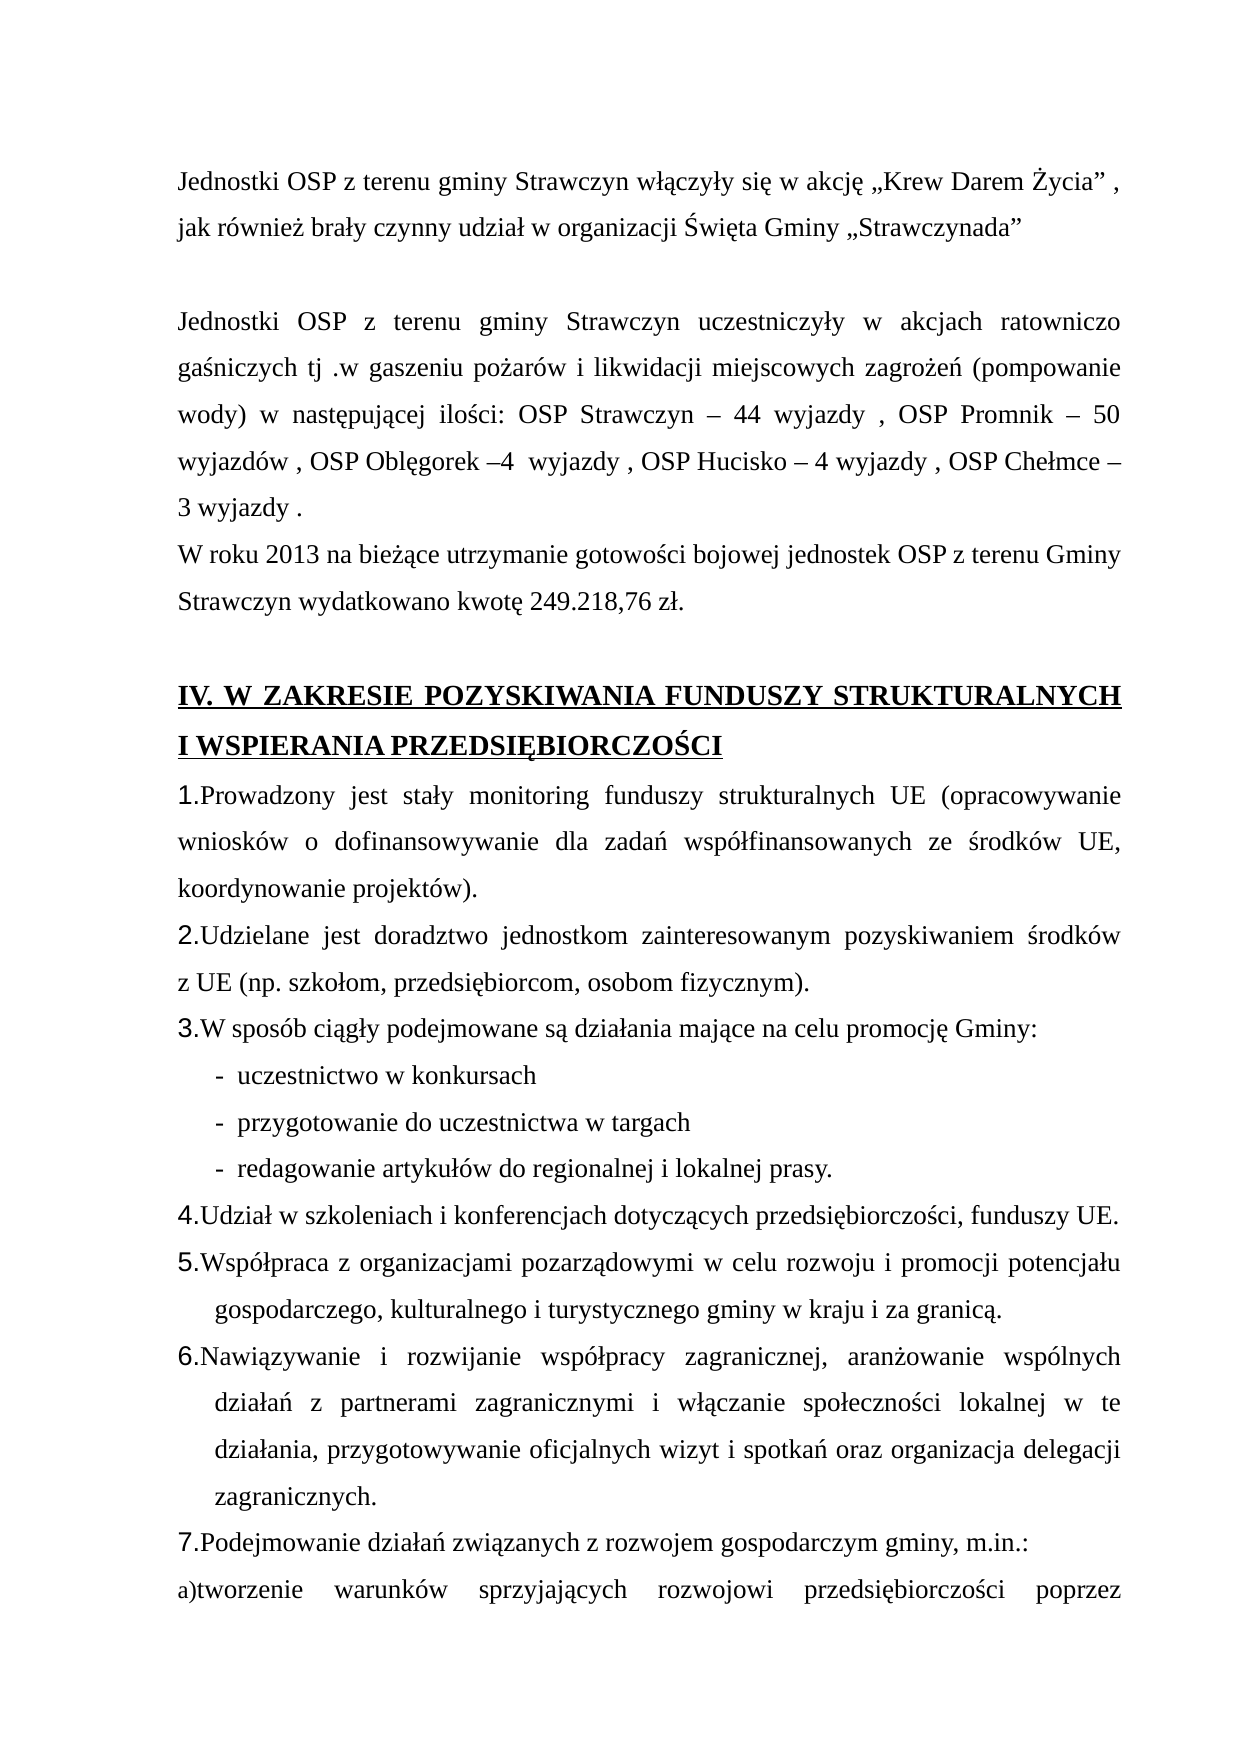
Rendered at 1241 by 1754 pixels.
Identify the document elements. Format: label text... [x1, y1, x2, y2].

list Podejmowanie działań związanych z rozwojem gospodarczym gminy, m.in.: [177, 1526, 1122, 1557]
text - przygotowanie do uczestnictwa w targach [215, 1106, 1122, 1137]
list Udział w szkoleniach i konferencjach dotyczących przedsiębiorczości, funduszy UE. [177, 1199, 1122, 1230]
text Jednostki OSP z terenu gminy Strawczyn uczestniczyły w akcjach ratowniczo gaśniczych tj .w gaszeniu pożarów i likwidacji miejscowych zagrożeń (pompowanie wody) w następującej ilości: OSP Strawczyn – 44 wyjazdy , OSP Promnik – 50 wyjazdów , OSP Oblęgorek –4 wyjazdy , OSP Hucisko – 4 wyjazdy , OSP Chełmce – 3 wyjazdy . [177, 305, 1122, 523]
list tworzenie warunków sprzyjających rozwojowi przedsiębiorczości poprzez [177, 1573, 1122, 1604]
text I WSPIERANIA PRZEDSIĘBIORCZOŚCI [177, 708, 1122, 762]
list Udzielane jest doradztwo jednostkom zainteresowanym pozyskiwaniem środków z UE (np. szkołom, przedsiębiorcom, osobom fizycznym). [177, 919, 1122, 997]
text IV. W ZAKRESIE POZYSKIWANIA FUNDUSZY STRUKTURALNYCH [177, 678, 1122, 707]
list W sposób ciągły podejmowane są działania mające na celu promocję Gminy: [177, 1012, 1122, 1043]
list Prowadzony jest stały monitoring funduszy strukturalnych UE (opracowywanie wniosków o dofinansowywanie dla zadań współfinansowanych ze środków UE, koordynowanie projektów). [177, 779, 1122, 903]
list Nawiązywanie i rozwijanie współpracy zagranicznej, aranżowanie wspólnych działań z partnerami zagranicznymi i włączanie społeczności lokalnej w te działania, przygotowywanie oficjalnych wizyt i spotkań oraz organizacja delegacji zagranicznych. [177, 1339, 1122, 1511]
text W roku 2013 na bieżące utrzymanie gotowości bojowej jednostek OSP z terenu Gminy Strawczyn wydatkowano kwotę 249.218,76 zł. [177, 538, 1122, 616]
text - redagowanie artykułów do regionalnej i lokalnej prasy. [215, 1152, 1122, 1184]
text Jednostki OSP z terenu gminy Strawczyn włączyły się w akcję „Krew Darem Życia” , jak również brały czynny udział w organizacji Święta Gminy „Strawczynada” [177, 165, 1122, 243]
text - uczestnictwo w konkursach [215, 1059, 1122, 1090]
list Współpraca z organizacjami pozarządowymi w celu rozwoju i promocji potencjału gospodarczego, kulturalnego i turystycznego gminy w kraju i za granicą. [177, 1246, 1122, 1324]
